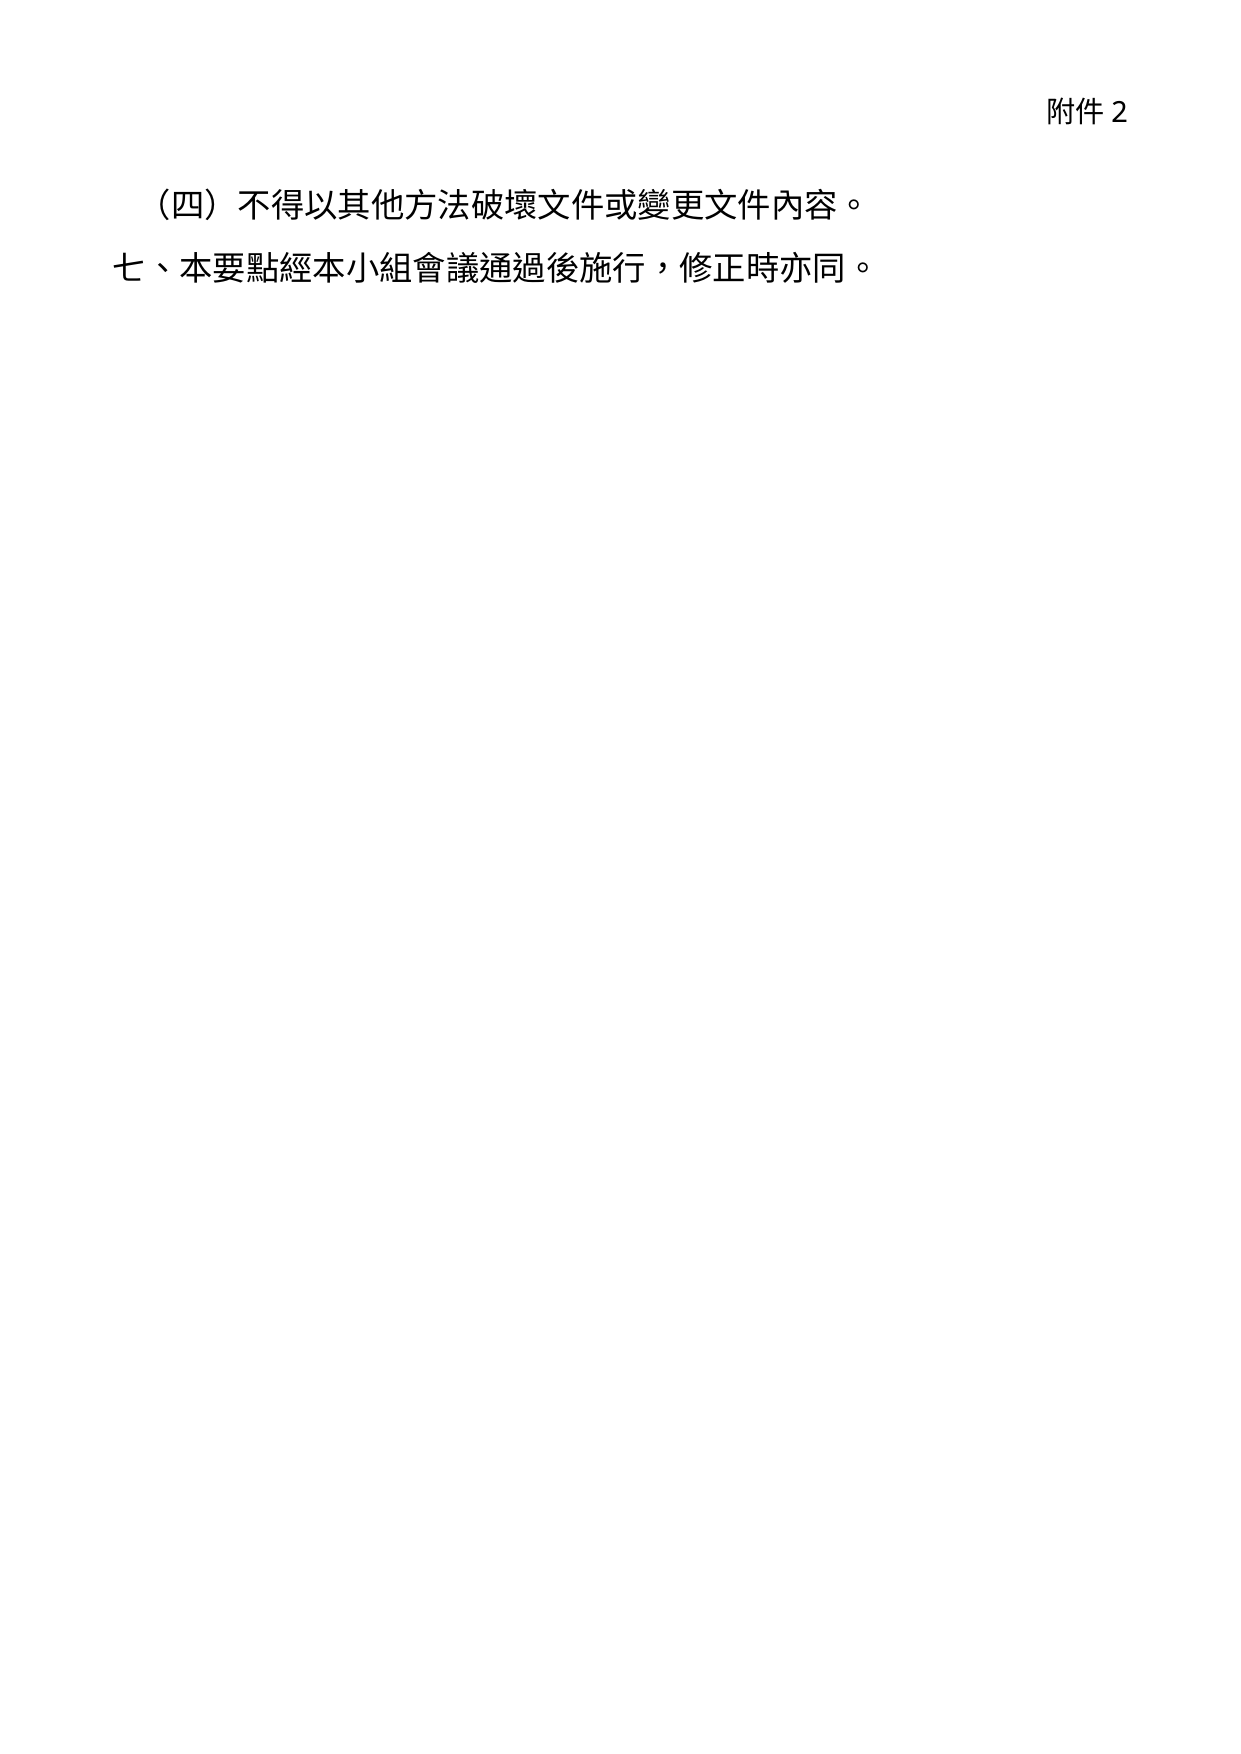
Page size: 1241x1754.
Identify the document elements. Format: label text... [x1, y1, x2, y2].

text 七、本要點經本小組會議通過後施行，修正時亦同。 [112, 224, 1128, 286]
text （四）不得以其他方法破壞文件或變更文件內容。 [137, 161, 1128, 224]
